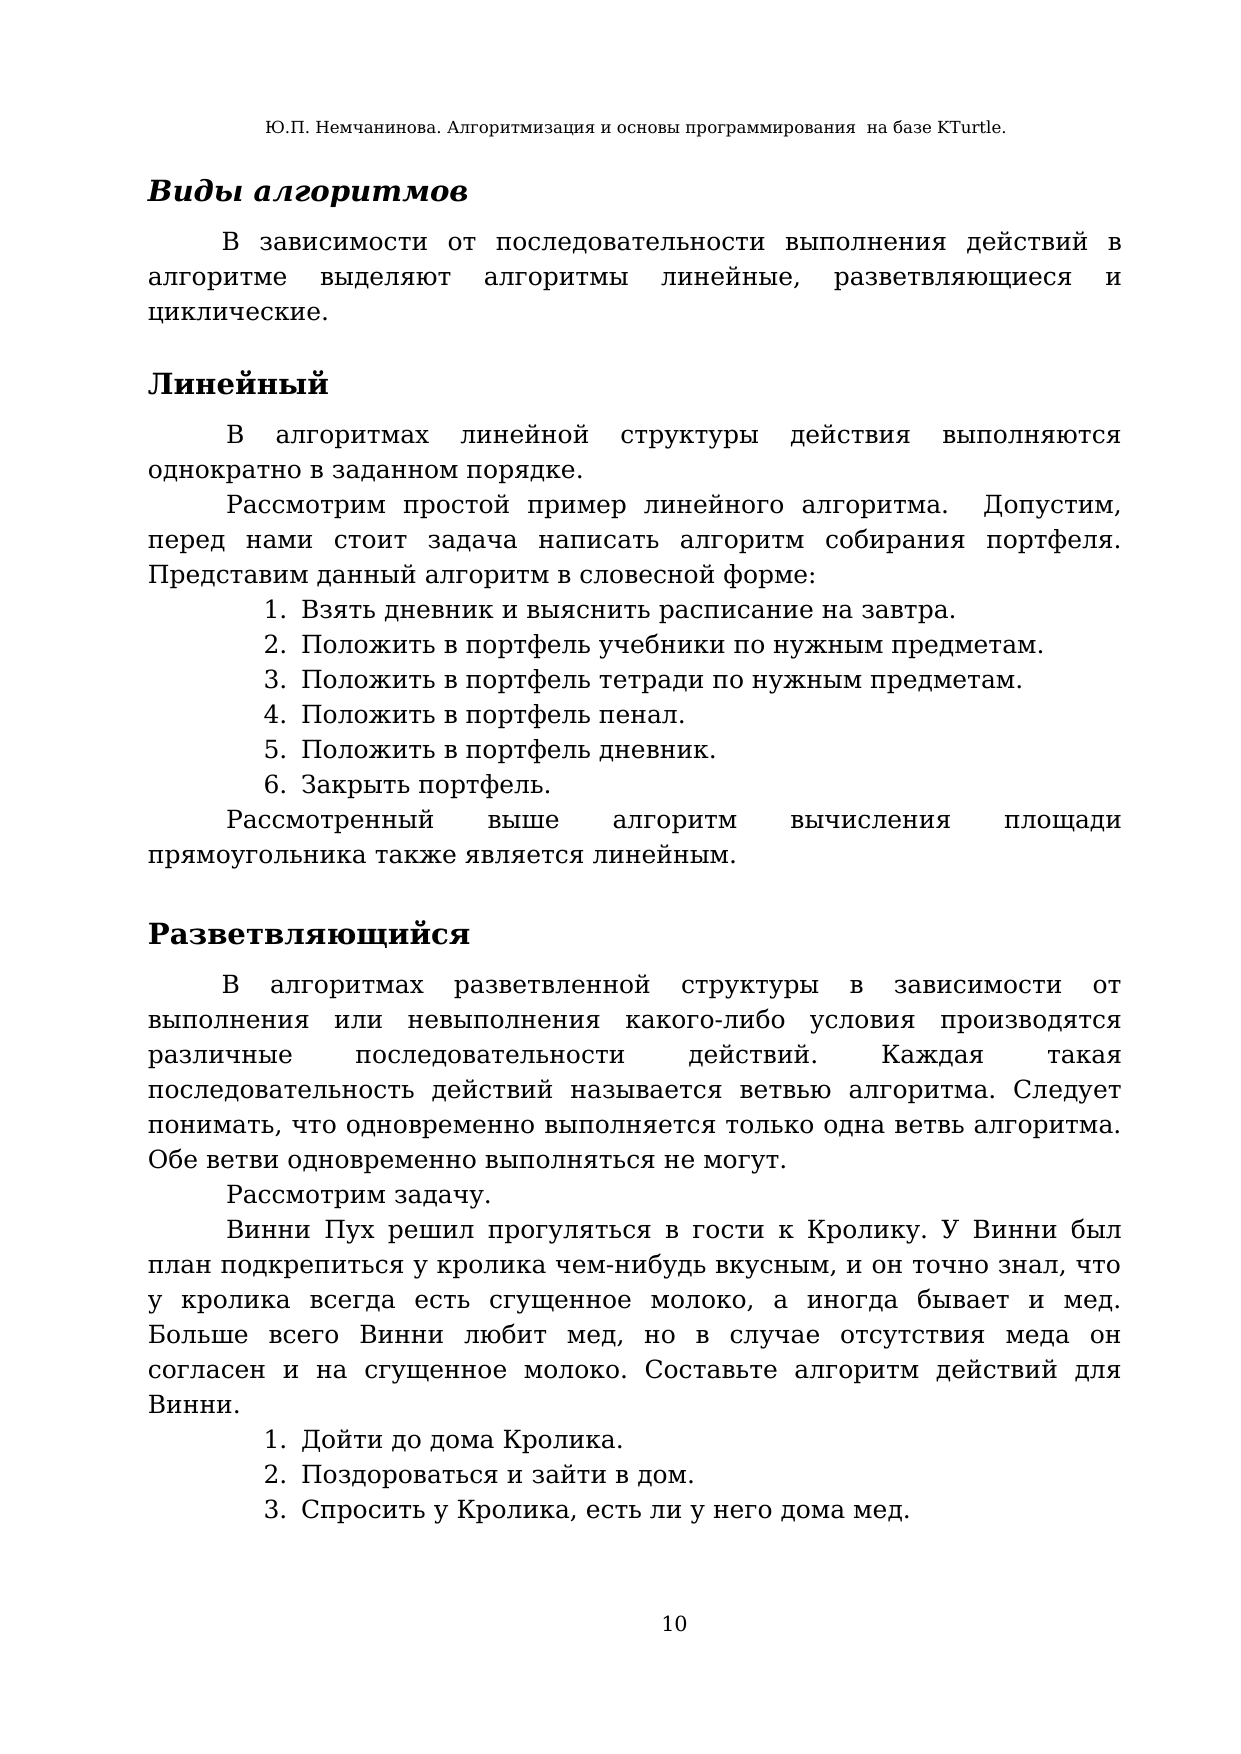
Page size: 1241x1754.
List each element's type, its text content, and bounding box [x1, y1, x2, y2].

text Рассмотренный выше алгоритм вычисления площади прямоугольника также является линейным. [148, 805, 1122, 869]
list Положить в портфель пенал. [185, 700, 1122, 729]
list Поздороваться и зайти в дом. [185, 1460, 1122, 1489]
list Положить в портфель учебники по нужным предметам. [185, 630, 1122, 659]
subtitle Виды алгоритмов [148, 174, 1122, 208]
text В алгоритмах линейной структуры действия выполняются однократно в заданном порядке. [148, 420, 1122, 484]
text В зависимости от последовательности выполнения действий в алгоритме выделяют алгоритмы линейные, разветвляющиеся и циклические. [148, 227, 1122, 326]
text Рассмотрим задачу. [148, 1180, 1122, 1209]
text Винни Пух решил прогуляться в гости к Кролику. У Винни был план подкрепиться у кролика чем-нибудь вкусным, и он точно знал, что у кролика всегда есть сгущенное молоко, а иногда бывает и мед. Больше всего Винни любит мед, но в случае отсутствия меда он согласен и на сгущенное молоко. Составьте алгоритм действий для Винни. [148, 1215, 1122, 1419]
list Взять дневник и выяснить расписание на завтра. [185, 595, 1122, 624]
list Дойти до дома Кролика. [185, 1425, 1122, 1454]
list Закрыть портфель. [185, 770, 1122, 799]
text Рассмотрим простой пример линейного алгоритма. Допустим, перед нами стоит задача написать алгоритм собирания портфеля. Представим данный алгоритм в словесной форме: [148, 490, 1122, 589]
list Положить в портфель тетради по нужным предметам. [185, 665, 1122, 694]
subtitle Разветвляющийся [148, 917, 1122, 951]
subtitle Линейный [148, 367, 1122, 401]
list Положить в портфель дневник. [185, 735, 1122, 764]
list Спросить у Кролика, есть ли у него дома мед. [185, 1495, 1122, 1524]
text В алгоритмах разветвленной структуры в зависимости от выполнения или невыполнения какого-либо условия производятся различные последовательности действий. Каждая такая последовательность действий называется ветвью алгоритма. Следует понимать, что одновременно выполняется только одна ветвь алгоритма. Обе ветви одновременно выполняться не могут. [148, 970, 1122, 1174]
